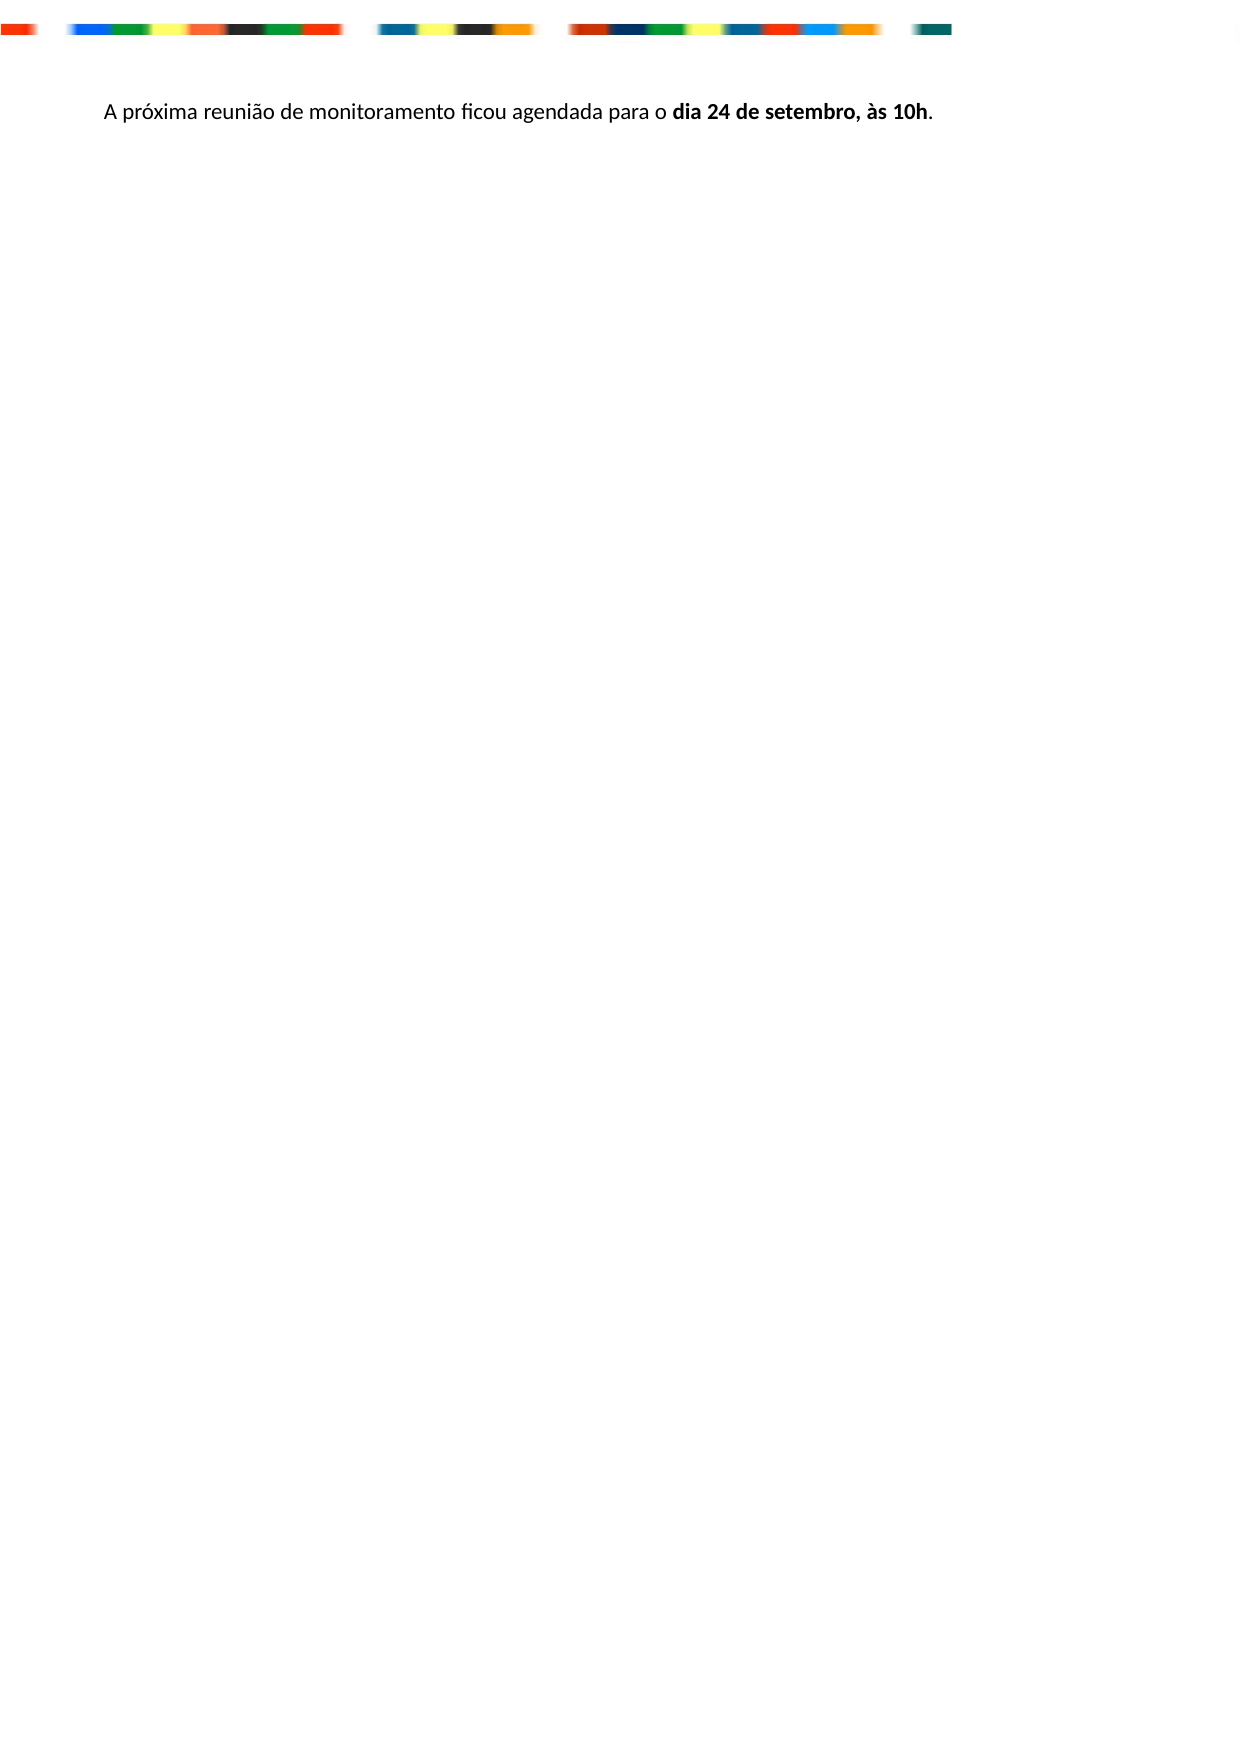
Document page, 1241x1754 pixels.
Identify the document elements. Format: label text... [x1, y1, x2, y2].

text A próxima reunião de monitoramento ficou agendada para o dia 24 de setembro, às 10h. [103, 97, 961, 125]
